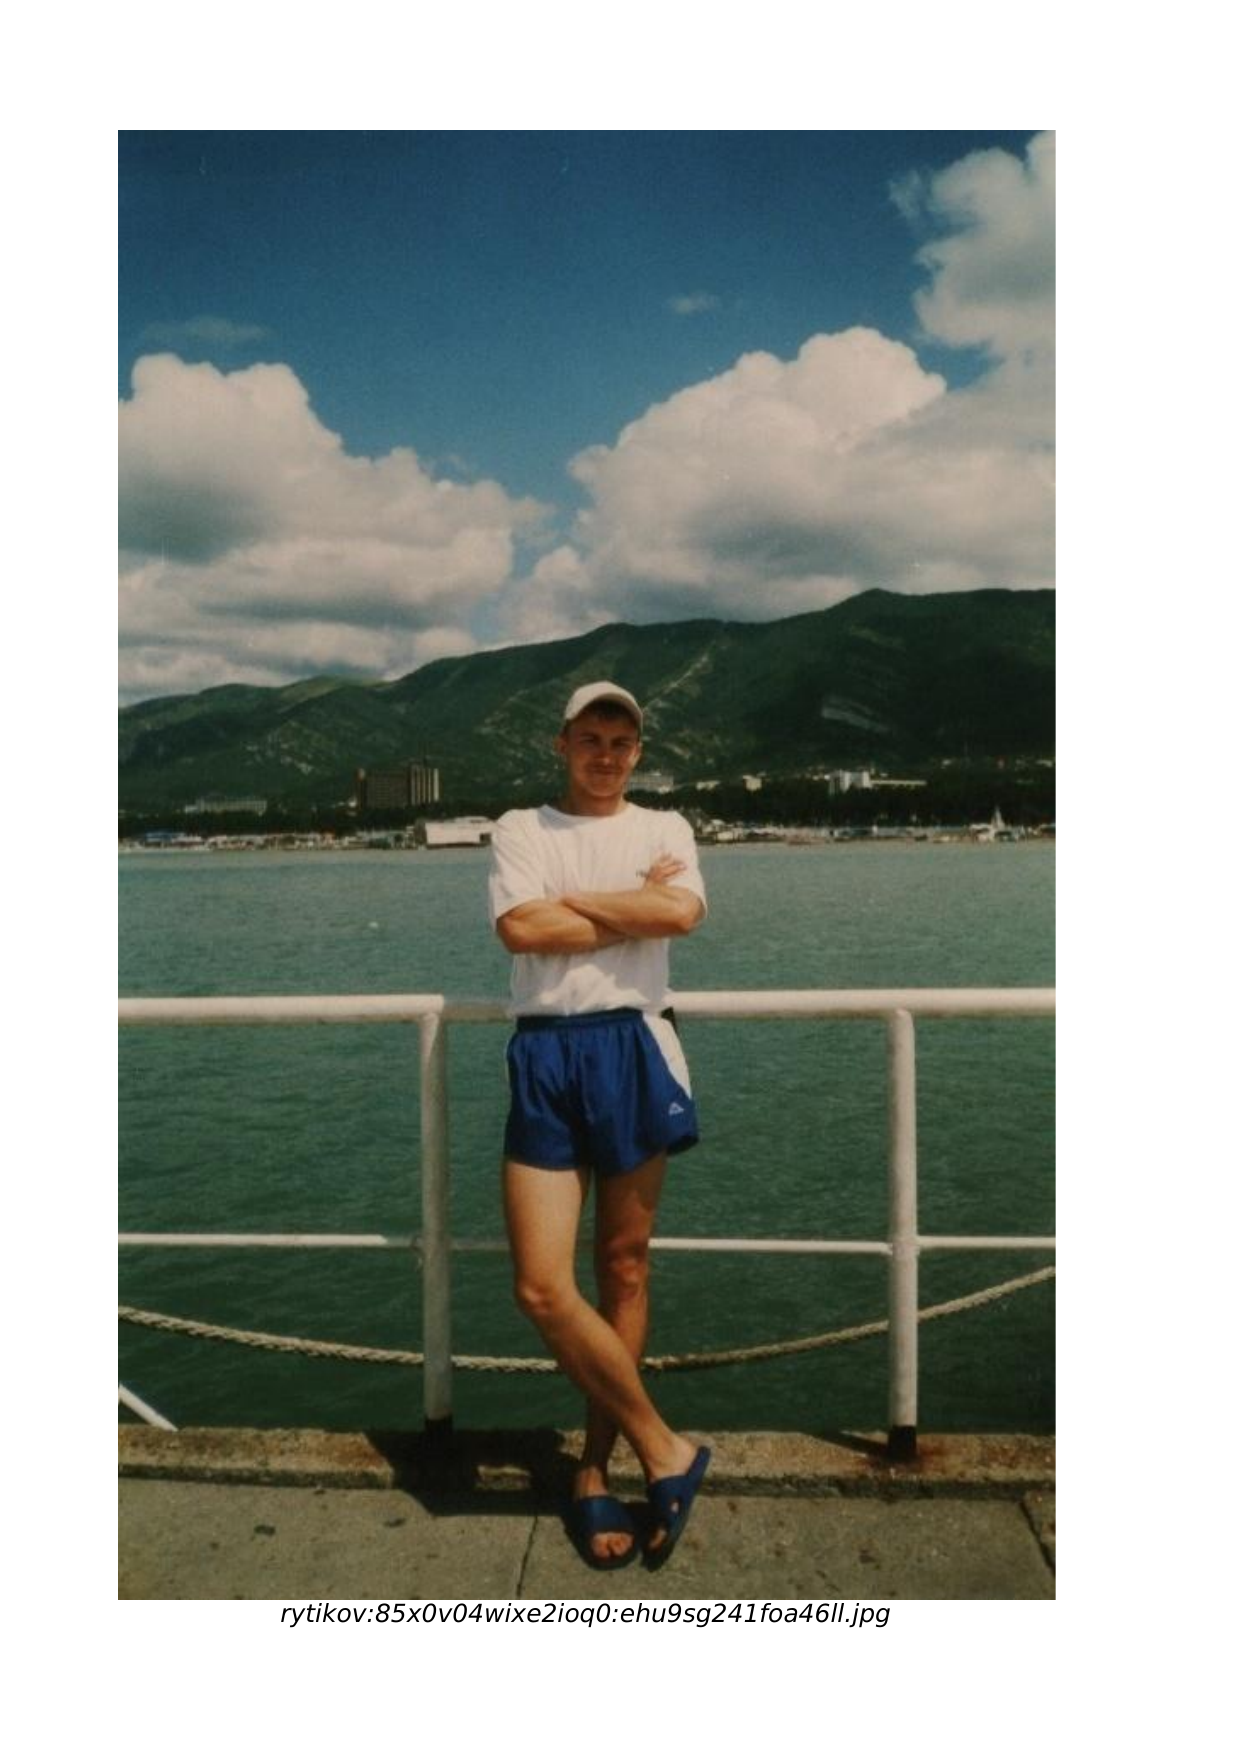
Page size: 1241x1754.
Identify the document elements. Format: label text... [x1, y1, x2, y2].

text rytikov:85x0v04wixe2ioq0:ehu9sg241foa46ll.jpg [118, 1600, 1056, 1629]
picture [118, 130, 1056, 1600]
